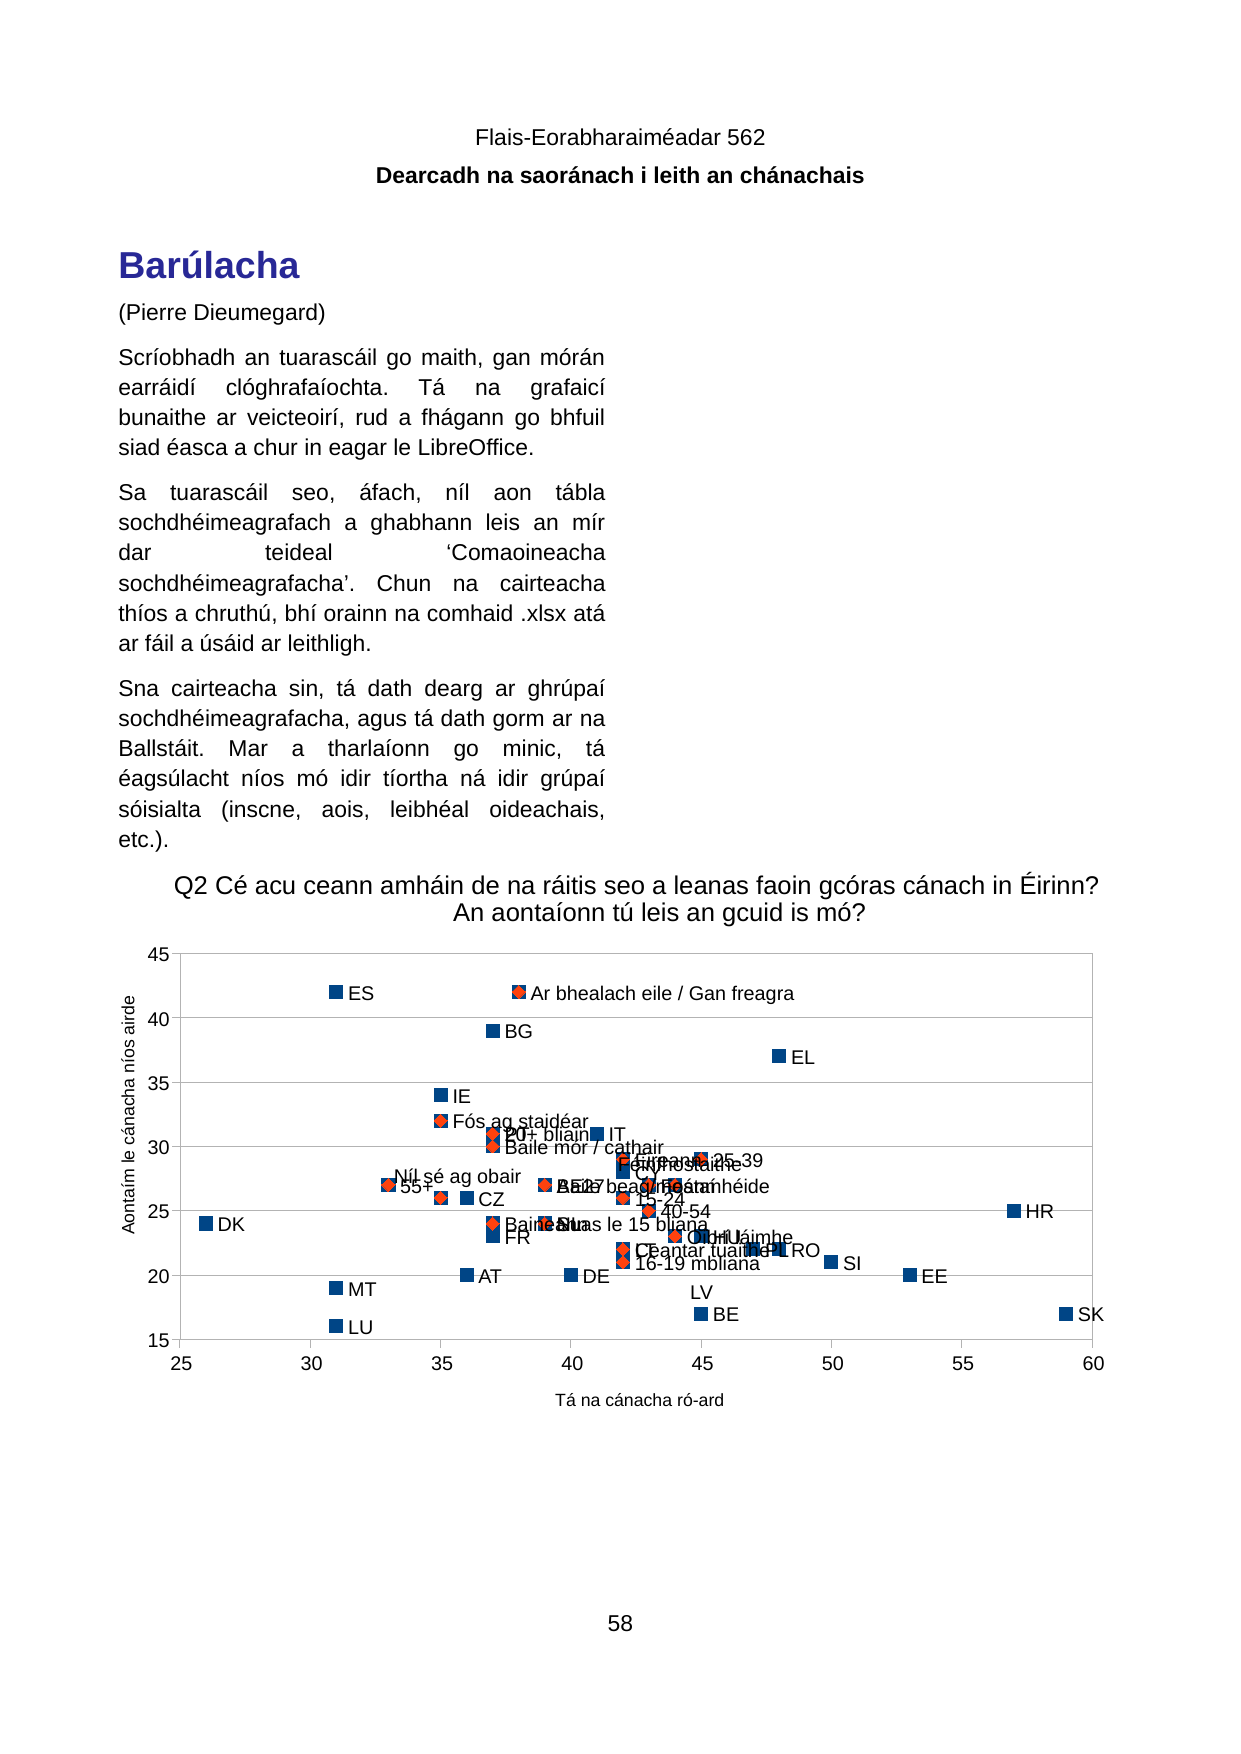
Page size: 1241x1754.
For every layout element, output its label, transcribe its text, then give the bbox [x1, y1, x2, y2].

text (Pierre Dieumegard) [118, 299, 605, 325]
text Scríobhadh an tuarascáil go maith, gan mórán earráidí clóghrafaíochta. Tá na grafaicí bunaithe ar veicteoirí, rud a fhágann go bhfuil siad éasca a chur in eagar le LibreOffice. [118, 343, 605, 461]
subtitle Barúlacha [118, 243, 605, 286]
text Sa tuarascáil seo, áfach, níl aon tábla sochdhéimeagrafach a ghabhann leis an mír dar teideal ‘Comaoineacha sochdhéimeagrafacha’. Chun na cairteacha thíos a chruthú, bhí orainn na comhaid .xlsx atá ar fáil a úsáid ar leithligh. [118, 479, 605, 656]
text Sna cairteacha sin, tá dath dearg ar ghrúpaí sochdhéimeagrafacha, agus tá dath gorm ar na Ballstáit. Mar a tharlaíonn go minic, tá éagsúlacht níos mó idir tíortha ná idir grúpaí sóisialta (inscne, aois, leibhéal oideachais, etc.). [118, 675, 605, 852]
